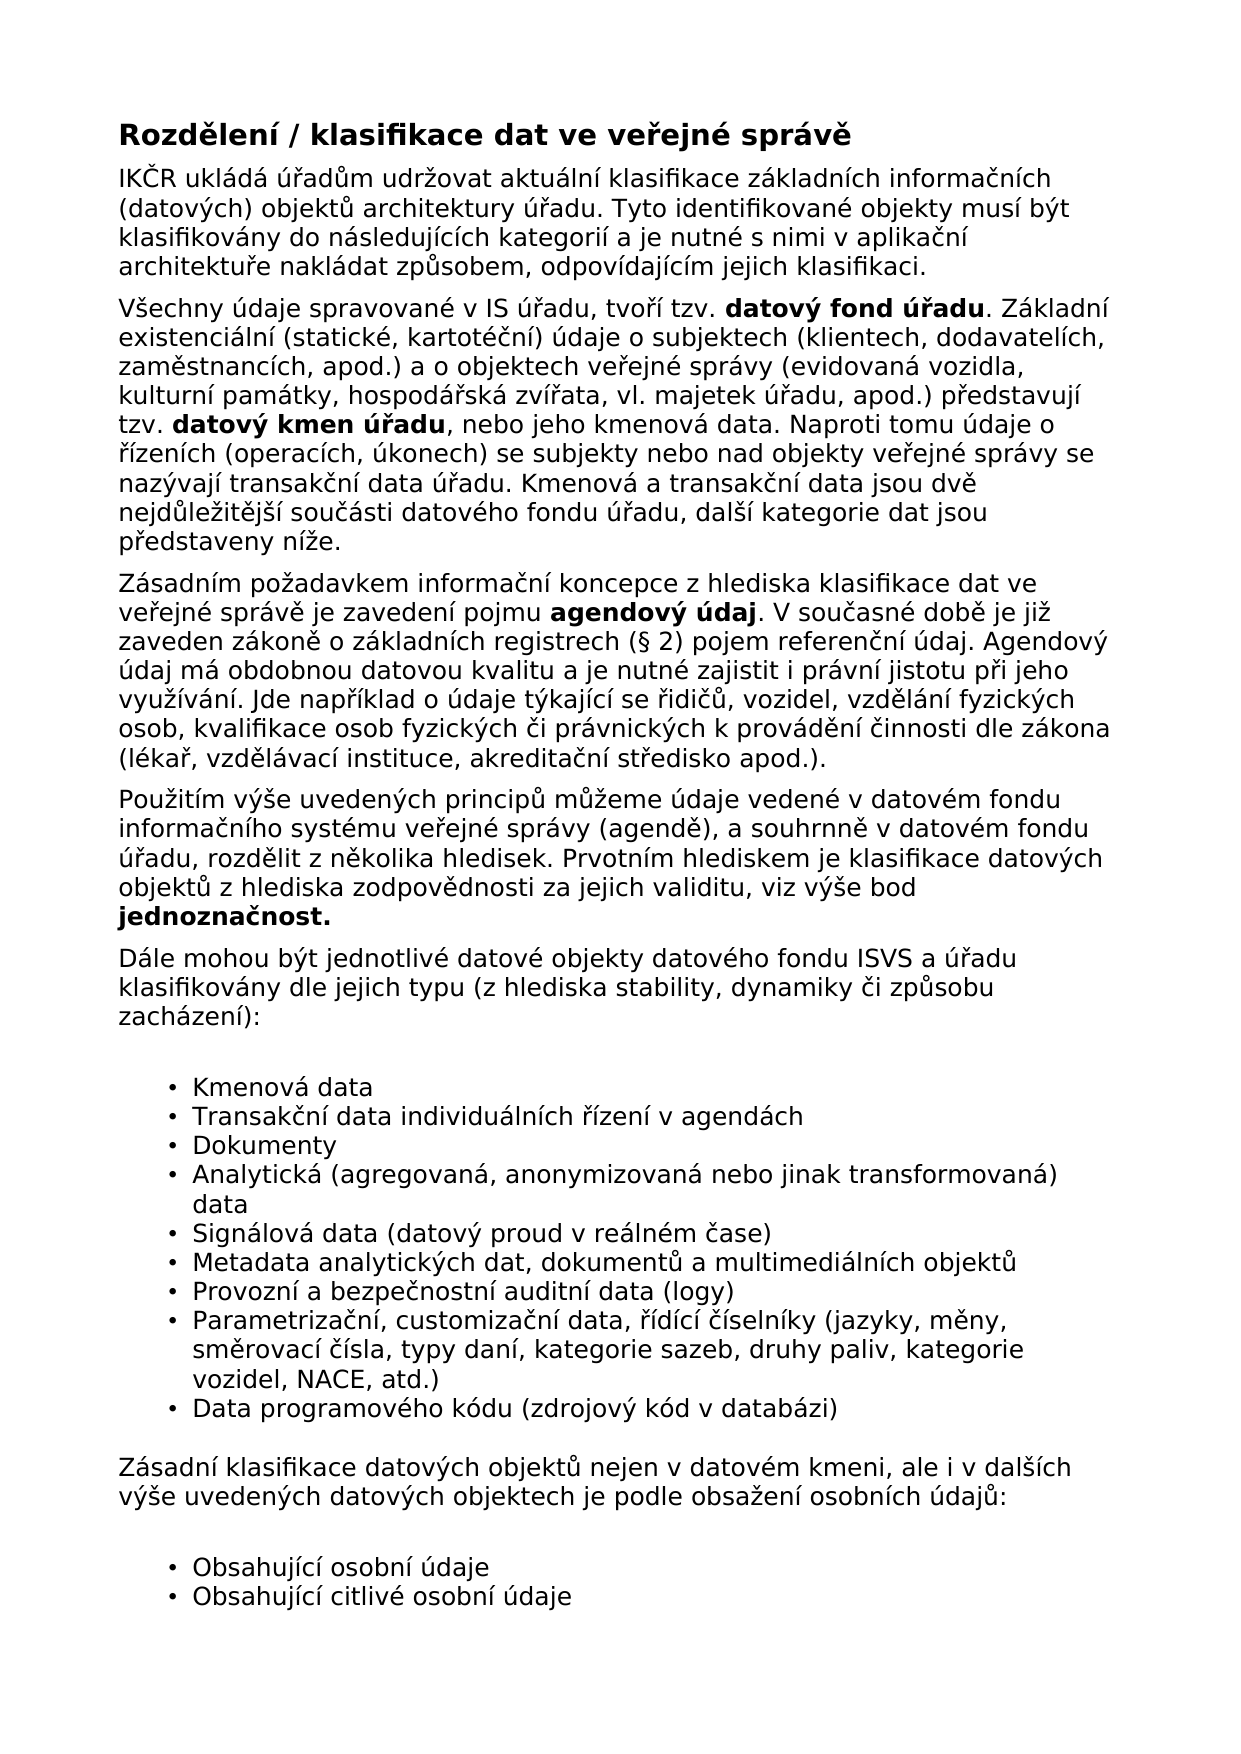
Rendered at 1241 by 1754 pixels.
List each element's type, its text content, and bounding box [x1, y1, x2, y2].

list Kmenová data [177, 1073, 1122, 1102]
text Dále mohou být jednotlivé datové objekty datového fondu ISVS a úřadu klasifikovány dle jejich typu (z hlediska stability, dynamiky či způsobu zacházení): [118, 944, 1122, 1031]
list Obsahující osobní údaje [177, 1553, 1122, 1582]
text Všechny údaje spravované v IS úřadu, tvoří tzv. datový fond úřadu. Základní existenciální (statické, kartotéční) údaje o subjektech (klientech, dodavatelích, zaměstnancích, apod.) a o objektech veřejné správy (evidovaná vozidla, kulturní památky, hospodářská zvířata, vl. majetek úřadu, apod.) představují tzv. datový kmen úřadu, nebo jeho kmenová data. Naproti tomu údaje o řízeních (operacích, úkonech) se subjekty nebo nad objekty veřejné správy se nazývají transakční data úřadu. Kmenová a transakční data jsou dvě nejdůležitější součásti datového fondu úřadu, další kategorie dat jsou představeny níže. [118, 294, 1122, 556]
list Metadata analytických dat, dokumentů a multimediálních objektů [177, 1248, 1122, 1277]
text IKČR ukládá úřadům udržovat aktuální klasifikace základních informačních (datových) objektů architektury úřadu. Tyto identifikované objekty musí být klasifikovány do následujících kategorií a je nutné s nimi v aplikační architektuře nakládat způsobem, odpovídajícím jejich klasifikaci. [118, 164, 1122, 281]
list Data programového kódu (zdrojový kód v databázi) [177, 1394, 1122, 1423]
text Zásadním požadavkem informační koncepce z hlediska klasifikace dat ve veřejné správě je zavedení pojmu agendový údaj. V současné době je již zaveden zákoně o základních registrech (§ 2) pojem referenční údaj. Agendový údaj má obdobnou datovou kvalitu a je nutné zajistit i právní jistotu při jeho využívání. Jde například o údaje týkající se řidičů, vozidel, vzdělání fyzických osob, kvalifikace osob fyzických či právnických k provádění činnosti dle zákona (lékař, vzdělávací instituce, akreditační středisko apod.). [118, 569, 1122, 773]
list Parametrizační, customizační data, řídící číselníky (jazyky, měny, směrovací čísla, typy daní, kategorie sazeb, druhy paliv, kategorie vozidel, NACE, atd.) [177, 1307, 1122, 1394]
list Obsahující citlivé osobní údaje [177, 1582, 1122, 1611]
subtitle Rozdělení / klasifikace dat ve veřejné správě [118, 118, 1122, 152]
list Transakční data individuálních řízení v agendách [177, 1102, 1122, 1132]
text Použitím výše uvedených principů můžeme údaje vedené v datovém fondu informačního systému veřejné správy (agendě), a souhrnně v datovém fondu úřadu, rozdělit z několika hledisek. Prvotním hlediskem je klasifikace datových objektů z hlediska zodpovědnosti za jejich validitu, viz výše bod jednoznačnost. [118, 785, 1122, 931]
list Signálová data (datový proud v reálném čase) [177, 1219, 1122, 1248]
list Provozní a bezpečnostní auditní data (logy) [177, 1277, 1122, 1307]
text Zásadní klasifikace datových objektů nejen v datovém kmeni, ale i v dalších výše uvedených datových objektech je podle obsažení osobních údajů: [118, 1453, 1122, 1511]
list Analytická (agregovaná, anonymizovaná nebo jinak transformovaná) data [177, 1161, 1122, 1219]
list Dokumenty [177, 1132, 1122, 1161]
